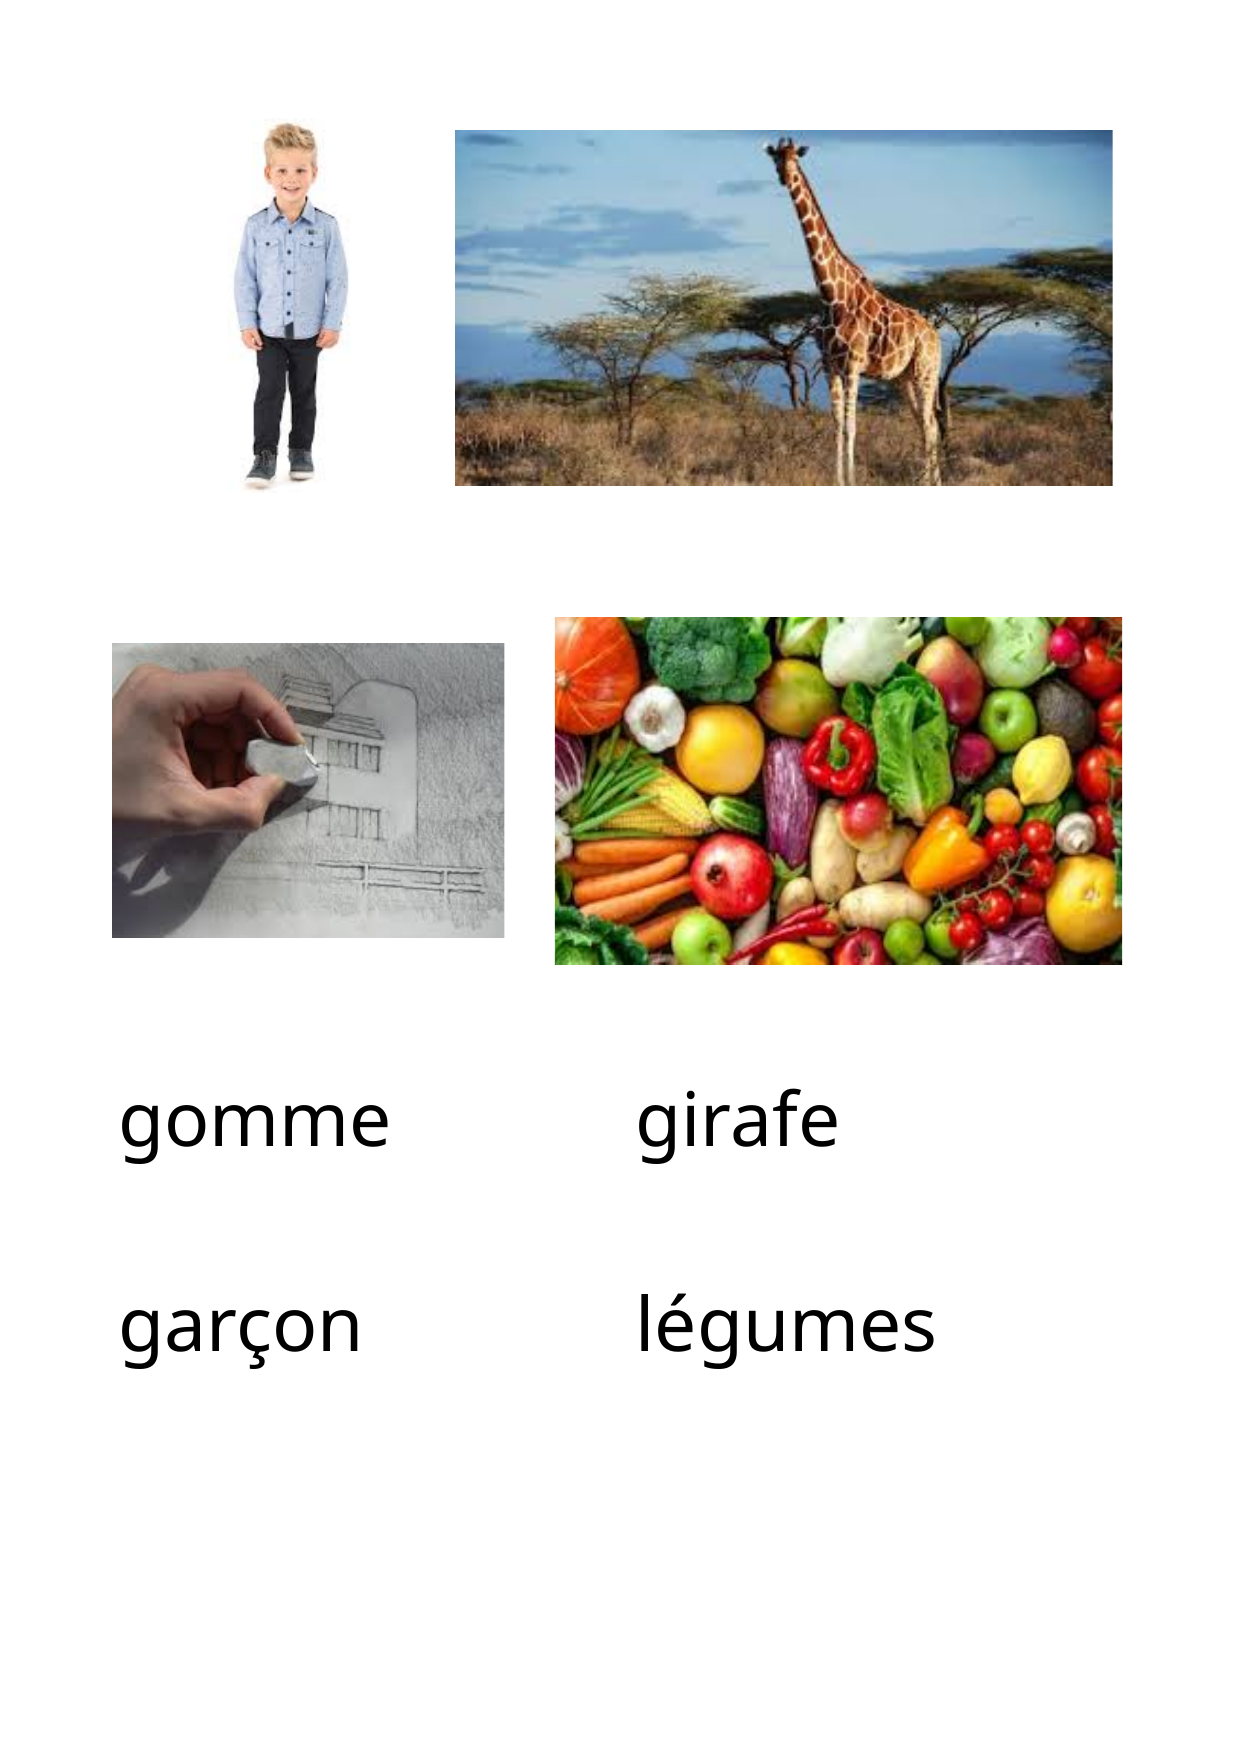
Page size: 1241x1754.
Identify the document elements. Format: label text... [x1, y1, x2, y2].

picture [112, 643, 505, 938]
picture [131, 118, 440, 493]
text garçon légumes [118, 1271, 1122, 1373]
picture [455, 130, 1113, 486]
text gomme girafe [118, 1066, 1122, 1168]
picture [554, 617, 1123, 965]
